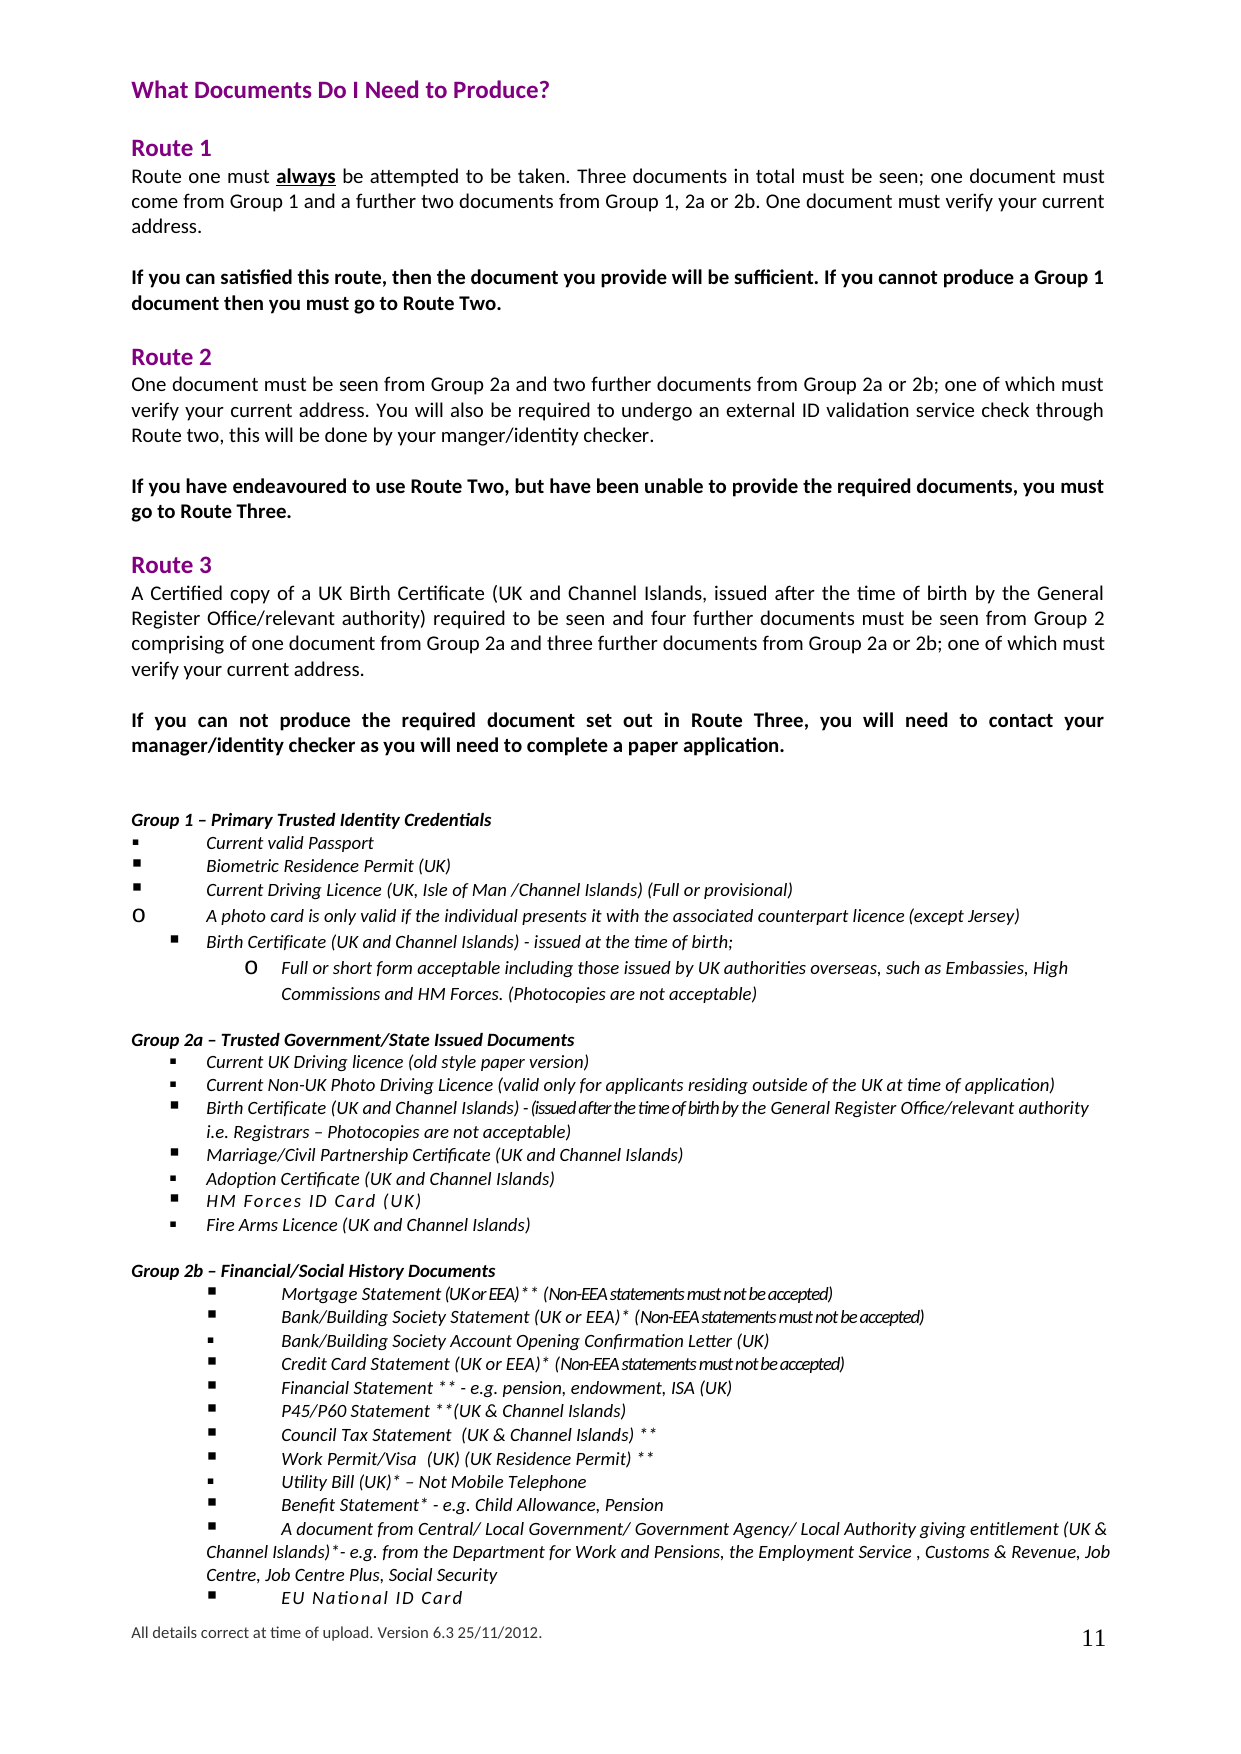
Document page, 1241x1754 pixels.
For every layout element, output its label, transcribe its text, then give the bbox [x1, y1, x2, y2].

list Credit Card Statement (UK or EEA)* (Non-EEA statements must not be accepted) [206, 1352, 1106, 1376]
list Utility Bill (UK)* – Not Mobile Telephone [206, 1471, 1106, 1493]
text Route one must always be attempted to be taken. Three documents in total must be seen; one document must come from Group 1 and a further two documents from Group 1, 2a or 2b. One document must verify your current address. [131, 163, 1106, 239]
list Birth Certificate (UK and Channel Islands) - (issued after the time of birth by the General Register Office/relevant authority i.e. Registrars – Photocopies are not acceptable) [169, 1097, 1106, 1143]
list Mortgage Statement (UK or EEA)** (Non-EEA statements must not be accepted) [206, 1282, 1106, 1306]
list Biometric Residence Permit (UK) [131, 854, 1108, 878]
list EU National ID Card [206, 1587, 1106, 1610]
list Current UK Driving licence (old style paper version) [169, 1051, 1106, 1074]
list Current valid Passport [131, 831, 1108, 854]
list A photo card is only valid if the individual presents it with the associated counterpart licence (except Jersey) [131, 902, 1108, 930]
text If you can satisfied this route, then the document you provide will be sufficient. If you cannot produce a Group 1 document then you must go to Route Two. [131, 264, 1106, 315]
list Fire Arms Licence (UK and Channel Islands) [169, 1213, 1106, 1236]
list Current Non-UK Photo Driving Licence (valid only for applicants residing outside of the UK at time of application) [169, 1074, 1106, 1097]
text If you can not produce the required document set out in Route Three, you will need to contact your manager/identity checker as you will need to complete a paper application. [131, 707, 1107, 758]
list Marriage/Civil Partnership Certificate (UK and Channel Islands) [169, 1143, 1106, 1167]
text One document must be seen from Group 2a and two further documents from Group 2a or 2b; one of which must verify your current address. You will also be required to undergo an external ID validation service check through Route two, this will be done by your manger/identity checker. [131, 371, 1106, 448]
list Bank/Building Society Statement (UK or EEA)* (Non-EEA statements must not be accepted) [206, 1306, 1106, 1329]
list Work Permit/Visa (UK) (UK Residence Permit) ** [206, 1447, 1106, 1471]
text Group 1 – Primary Trusted Identity Credentials [131, 808, 1108, 831]
list Financial Statement ** - e.g. pension, endowment, ISA (UK) [206, 1376, 1106, 1399]
text Group 2a – Trusted Government/State Issued Documents [131, 1028, 1108, 1051]
text If you have endeavoured to use Route Two, but have been unable to provide the required documents, you must go to Route Three. [131, 473, 1106, 524]
text Route 1 [131, 132, 1106, 163]
list Birth Certificate (UK and Channel Islands) - issued at the time of birth; [169, 930, 1106, 954]
list Full or short form acceptable including those issued by UK authorities overseas, such as Embassies, High Commissions and HM Forces. (Photocopies are not acceptable) [244, 954, 1106, 1005]
text Route 3 [131, 549, 1106, 580]
text What Documents Do I Need to Produce? [131, 74, 1106, 104]
list Bank/Building Society Account Opening Confirmation Letter (UK) [206, 1329, 1106, 1352]
list Council Tax Statement (UK & Channel Islands) ** [206, 1423, 1106, 1447]
list P45/P60 Statement **(UK & Channel Islands) [206, 1399, 1106, 1423]
text Route 2 [131, 341, 1106, 371]
list HM Forces ID Card (UK) [169, 1190, 1106, 1213]
list A document from Central/ Local Government/ Government Agency/ Local Authority giving entitlement (UK & Channel Islands)*- e.g. from the Department for Work and Pensions, the Employment Service , Customs & Revenue, Job Centre, Job Centre Plus, Social Security [206, 1517, 1136, 1587]
text A Certified copy of a UK Birth Certificate (UK and Channel Islands, issued after the time of birth by the General Register Office/relevant authority) required to be seen and four further documents must be seen from Group 2 comprising of one document from Group 2a and three further documents from Group 2a or 2b; one of which must verify your current address. [131, 580, 1107, 681]
list Benefit Statement* - e.g. Child Allowance, Pension [206, 1493, 1106, 1517]
text Group 2b – Financial/Social History Documents [131, 1259, 1108, 1282]
list Current Driving Licence (UK, Isle of Man /Channel Islands) (Full or provisional) [131, 878, 1108, 902]
list Adoption Certificate (UK and Channel Islands) [169, 1167, 1106, 1190]
